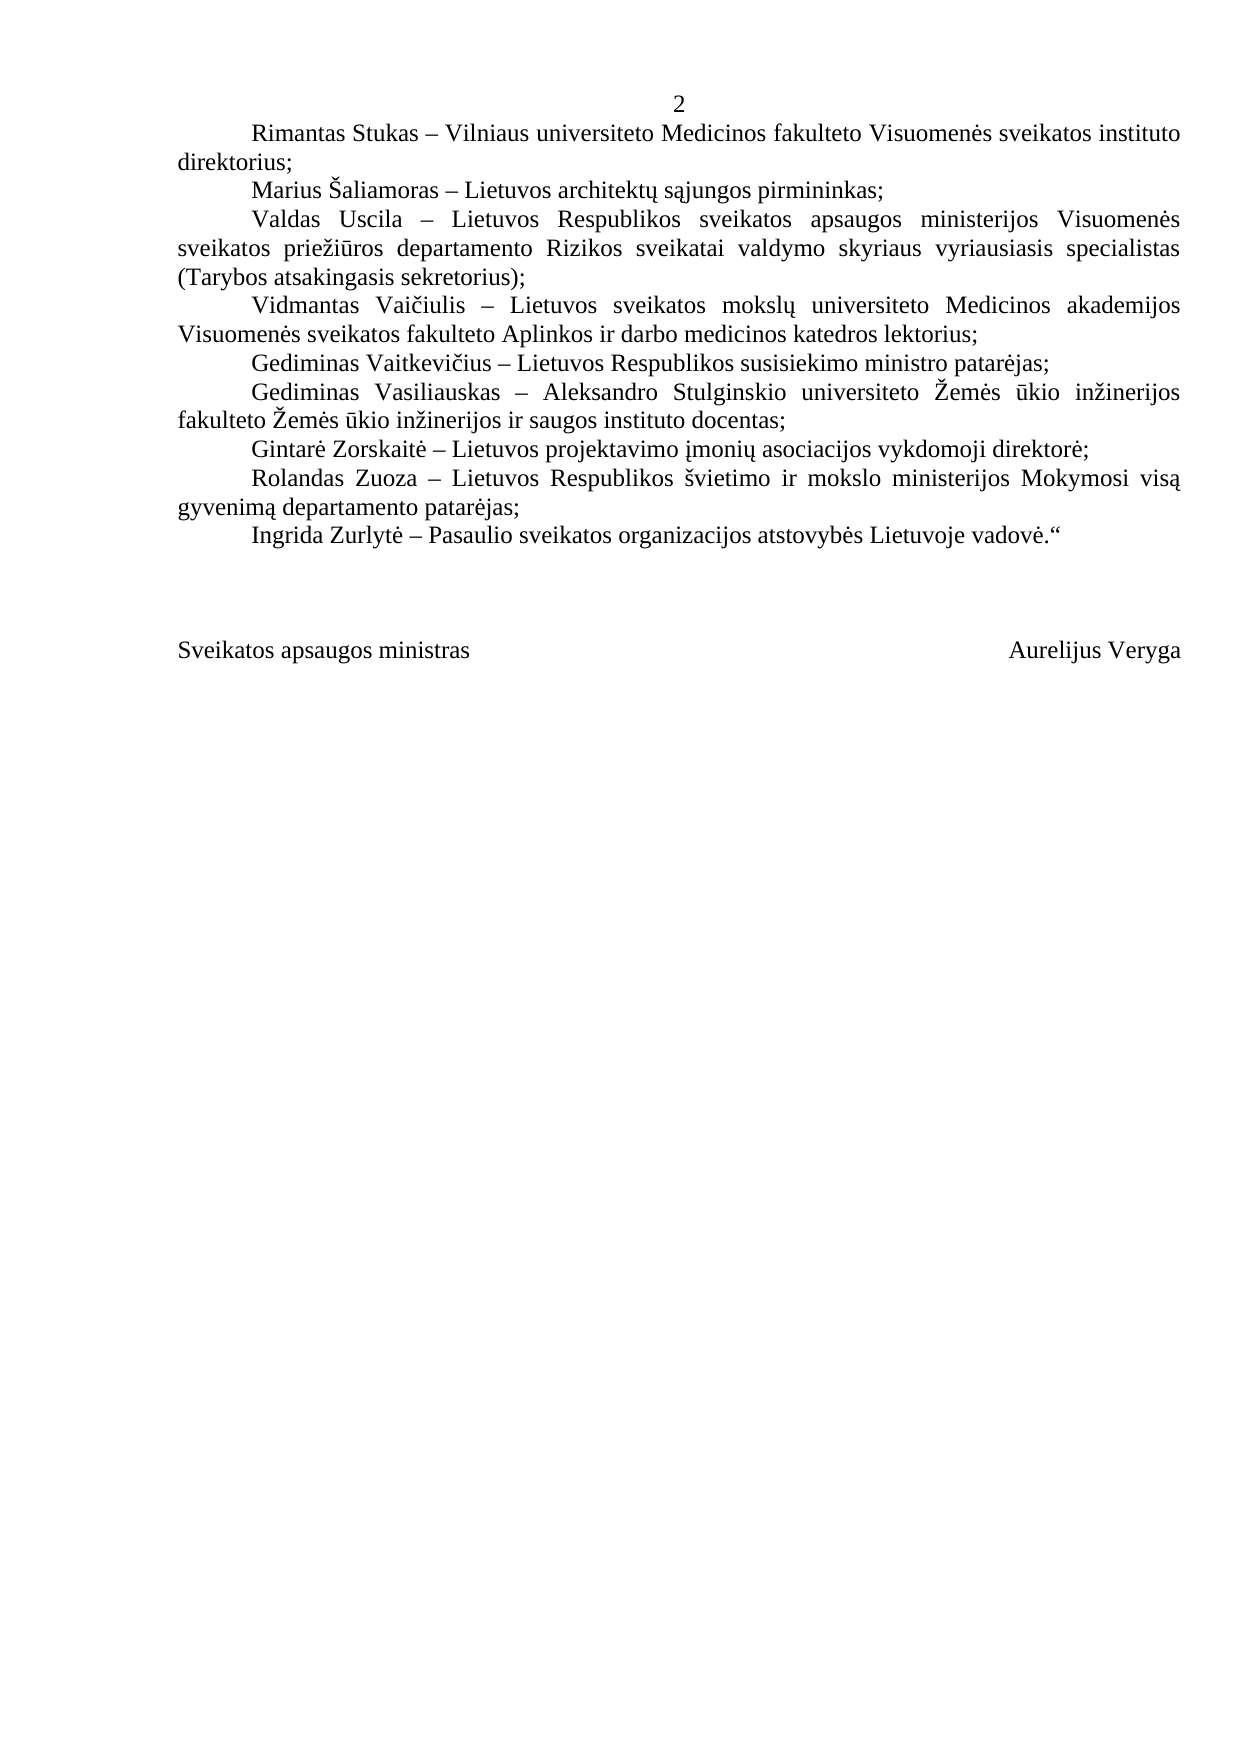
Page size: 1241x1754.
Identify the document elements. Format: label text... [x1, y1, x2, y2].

text Vidmantas Vaičiulis – Lietuvos sveikatos mokslų universiteto Medicinos akademijos Visuomenės sveikatos fakulteto Aplinkos ir darbo medicinos katedros lektorius; [177, 291, 1181, 348]
text Rimantas Stukas – Vilniaus universiteto Medicinos fakulteto Visuomenės sveikatos instituto direktorius; [177, 118, 1181, 176]
text Ingrida Zurlytė – Pasaulio sveikatos organizacijos atstovybės Lietuvoje vadovė.“ [177, 521, 1181, 549]
text Gediminas Vaitkevičius – Lietuvos Respublikos susisiekimo ministro patarėjas; [177, 348, 1181, 377]
text Sveikatos apsaugos ministras Aurelijus Veryga [177, 636, 1181, 664]
text Rolandas Zuoza – Lietuvos Respublikos švietimo ir mokslo ministerijos Mokymosi visą gyvenimą departamento patarėjas; [177, 463, 1181, 521]
text Marius Šaliamoras – Lietuvos architektų sąjungos pirmininkas; [177, 176, 1181, 204]
text Gediminas Vasiliauskas – Aleksandro Stulginskio universiteto Žemės ūkio inžinerijos fakulteto Žemės ūkio inžinerijos ir saugos instituto docentas; [177, 377, 1181, 434]
text Valdas Uscila – Lietuvos Respublikos sveikatos apsaugos ministerijos Visuomenės sveikatos priežiūros departamento Rizikos sveikatai valdymo skyriaus vyriausiasis specialistas (Tarybos atsakingasis sekretorius); [177, 204, 1181, 291]
text Gintarė Zorskaitė – Lietuvos projektavimo įmonių asociacijos vykdomoji direktorė; [177, 434, 1181, 463]
